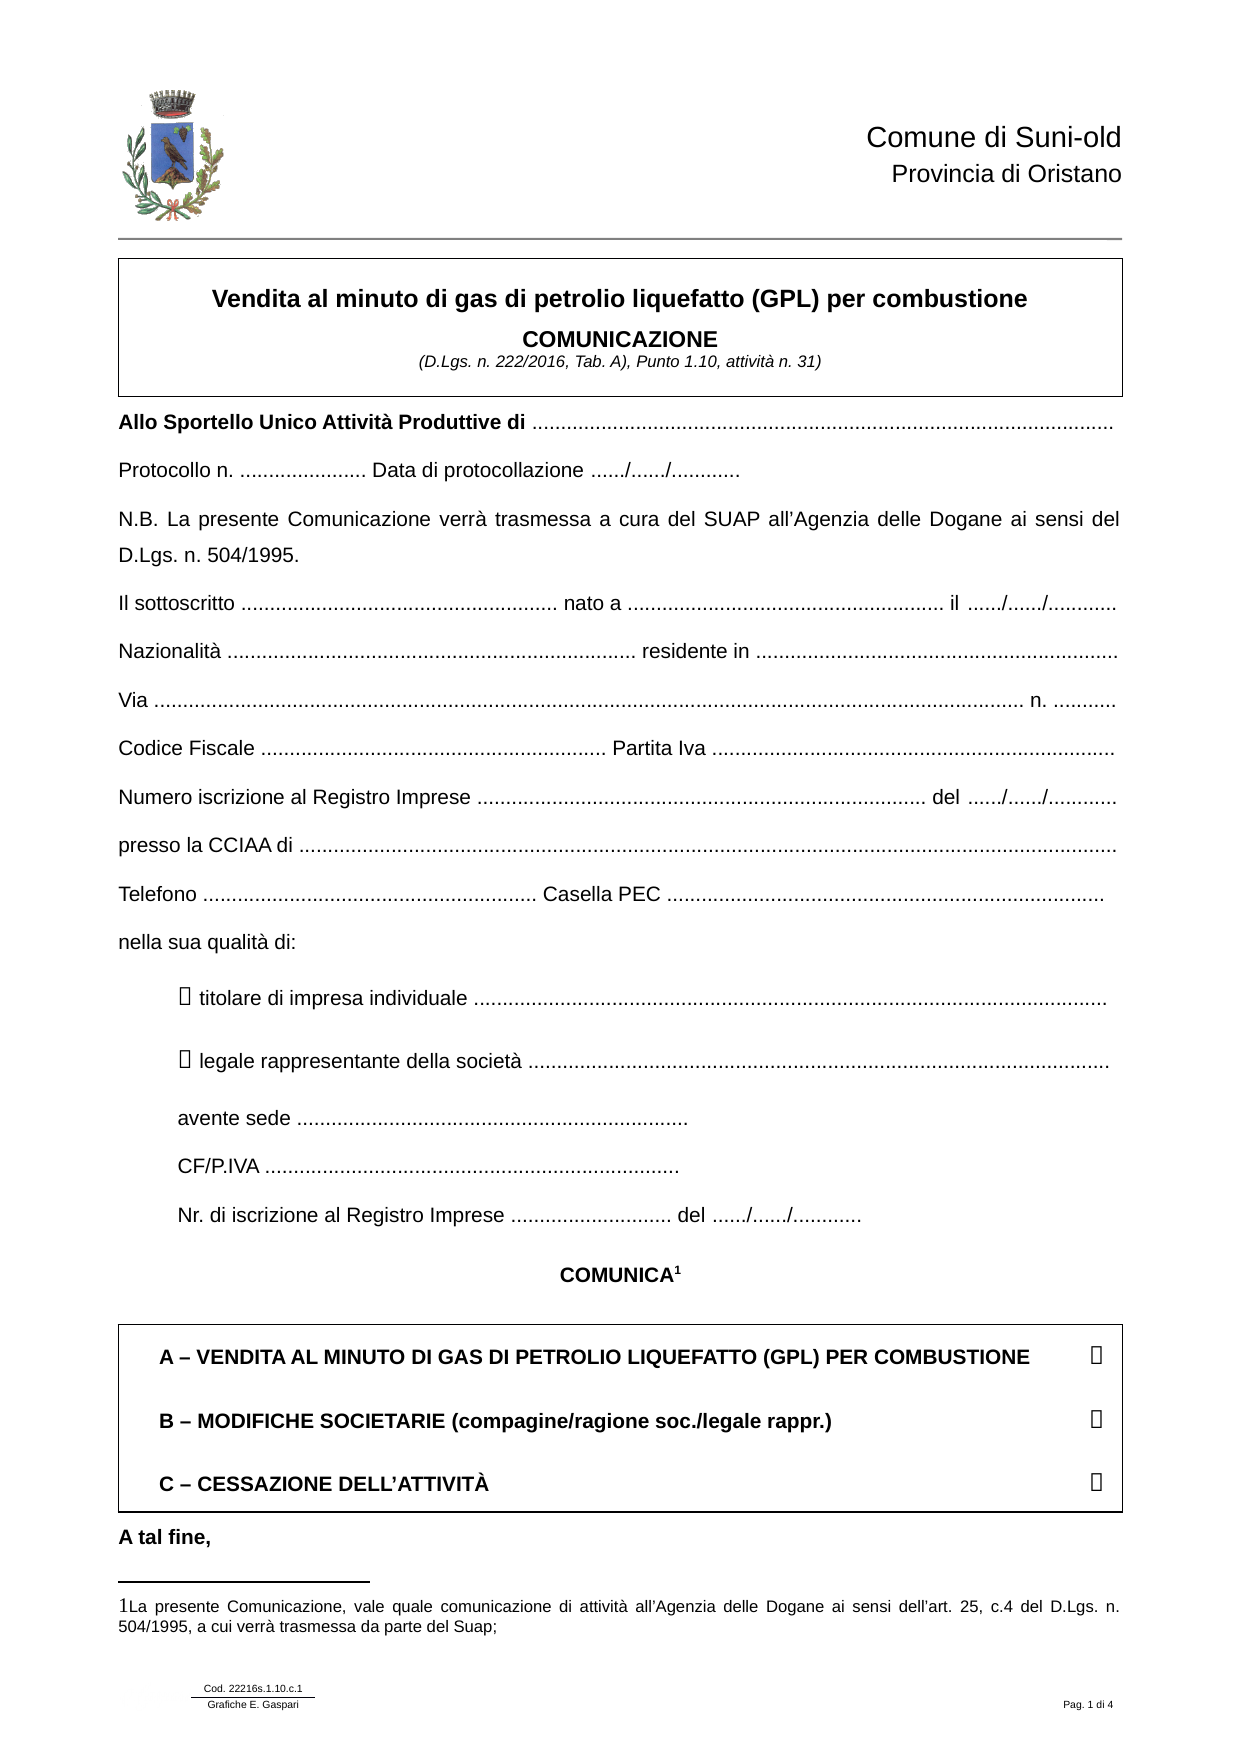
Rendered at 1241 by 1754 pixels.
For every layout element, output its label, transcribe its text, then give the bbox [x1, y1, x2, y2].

picture [122, 90, 224, 221]
text avente sede .................................................................... [177, 1106, 1122, 1129]
table_header Vendita al minuto di gas di petrolio liquefatto (GPL) per combustione COMUNICAZIONE (D.Lgs. n. 222/2016, Tab. A), Punto 1.10, attività n. 31) [119, 259, 1122, 396]
text N.B. La presente Comunicazione verrà trasmessa a cura del SUAP all’Agenzia delle Dogane ai sensi del D.Lgs. n. 504/1995. [118, 507, 1122, 566]
text Provincia di Oristano [224, 159, 1122, 188]
text Numero iscrizione al Registro Imprese .............................................................................. del ....../....../............ [118, 785, 1122, 809]
text  titolare di impresa individuale .............................................................................................................. [177, 978, 1122, 1012]
text nella sua qualità di: [118, 930, 1122, 954]
text Codice Fiscale ............................................................ Partita Iva ...................................................................... [118, 736, 1122, 760]
text presso la CCIAA di .............................................................................................................................................. [118, 833, 1122, 857]
text Via ....................................................................................................................................................... n. ........... [118, 688, 1122, 712]
text CF/P.IVA ........................................................................ [177, 1154, 1122, 1178]
text COMUNICA [118, 1263, 1122, 1287]
text Telefono .......................................................... Casella PEC ............................................................................ [118, 882, 1122, 906]
text La presente Comunicazione, vale quale comunicazione di attività all’Agenzia delle Dogane ai sensi dell’art. 25, c.4 del D.Lgs. n. 504/1995, a cui verrà trasmessa da parte del Suap; [118, 1593, 1122, 1636]
text Protocollo n. ...................... Data di protocollazione ....../....../............ [118, 458, 1122, 482]
text A tal fine, [118, 1525, 1122, 1549]
text Comune di Suni-old [224, 121, 1122, 154]
text Nazionalità ....................................................................... residente in ............................................................... [118, 639, 1122, 663]
table_header A – VENDITA AL MINUTO DI GAS DI PETROLIO LIQUEFATTO (GPL) PER COMBUSTIONE  B – MODIFICHE SOCIETARIE (compagine/ragione soc./legale rappr.)  C – CESSAZIONE DELL’ATTIVITÀ  [119, 1325, 1122, 1511]
text  legale rappresentante della società ..................................................................................................... [177, 1042, 1122, 1076]
text Nr. di iscrizione al Registro Imprese ............................ del ....../....../............ [177, 1202, 1122, 1226]
text Allo Sportello Unico Attività Produttive di ..................................................................................................... [118, 410, 1122, 434]
text Il sottoscritto ....................................................... nato a ....................................................... il ....../....../............ [118, 591, 1122, 615]
